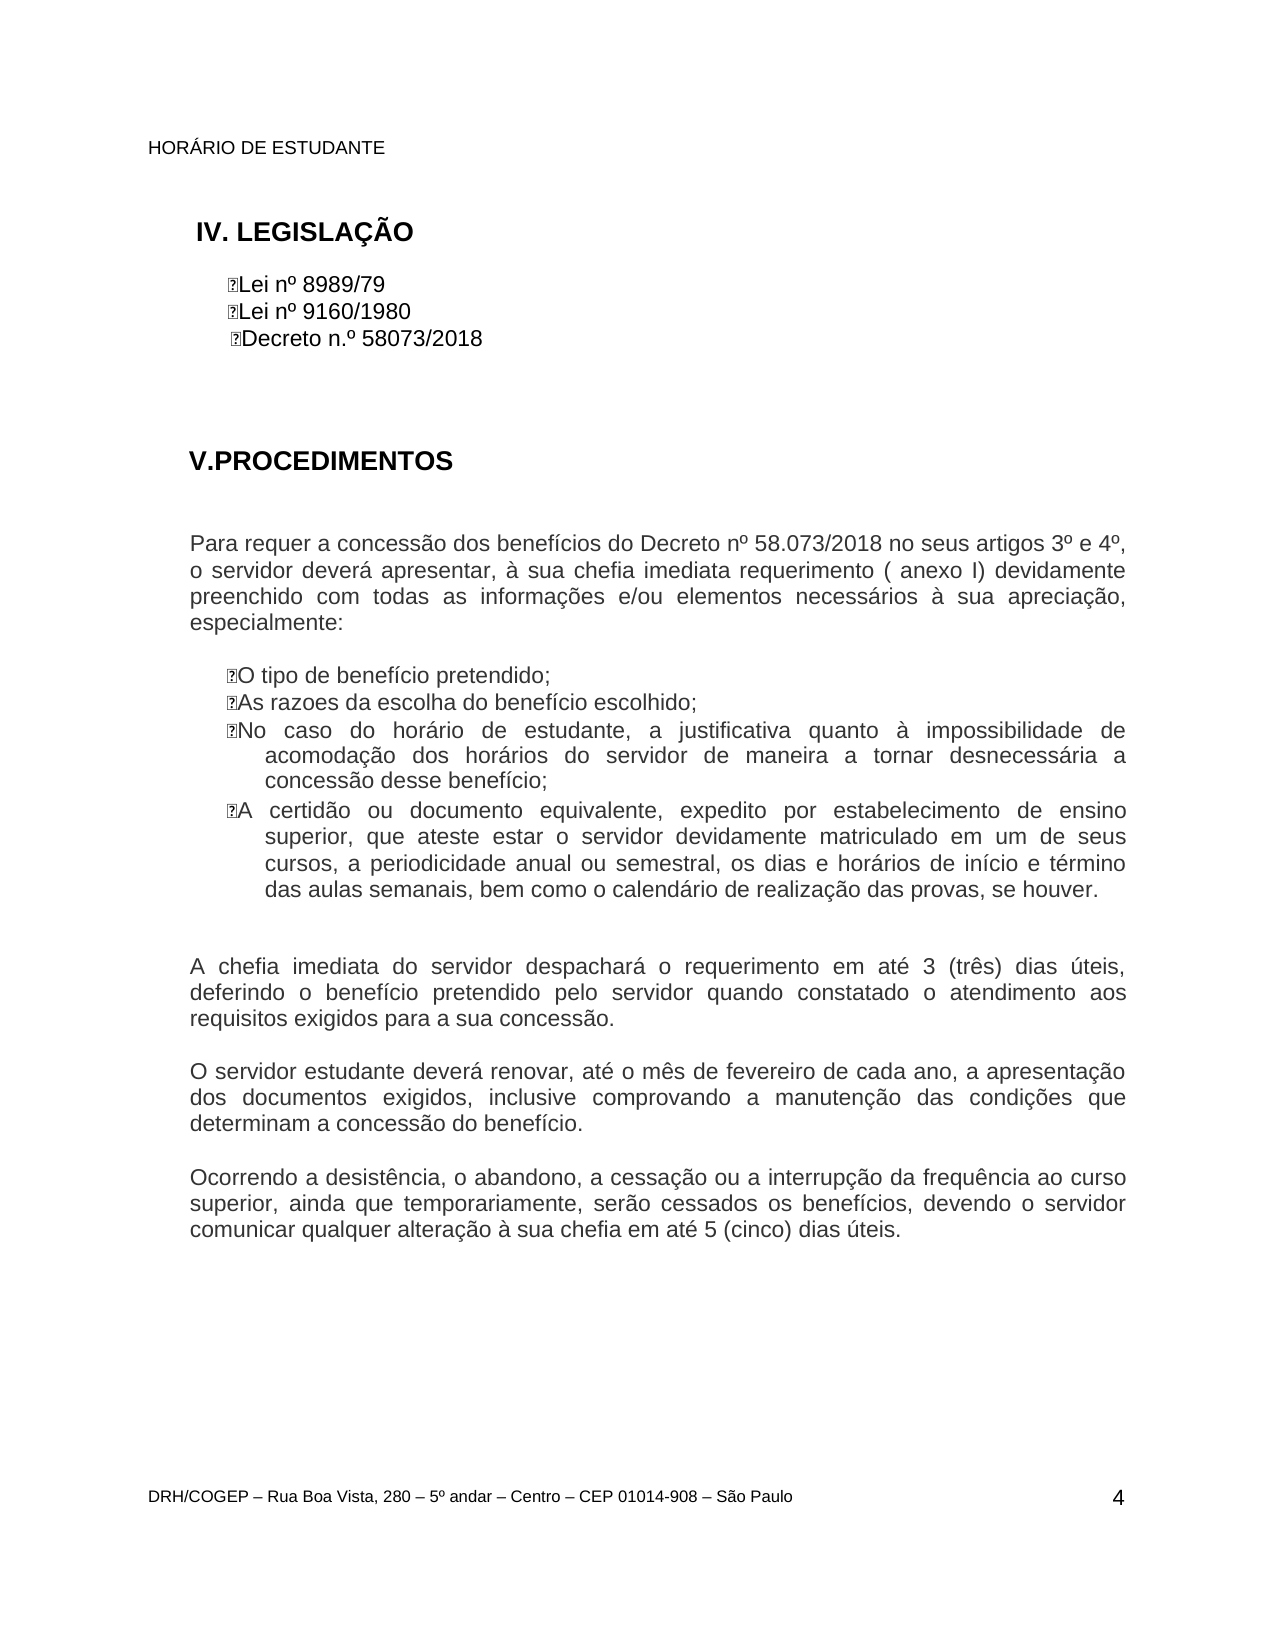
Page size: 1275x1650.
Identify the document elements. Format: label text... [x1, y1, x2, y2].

list Lei nº 9160/1980 [228, 298, 1127, 324]
list No caso do horário de estudante, a justificativa quanto à impossibilidade de acomodação dos horários do servidor de maneira a tornar desnecessária a concessão desse benefício; [227, 718, 1127, 794]
list As razoes da escolha do benefício escolhido; [227, 689, 1127, 715]
list PROCEDIMENTOS [188, 445, 1127, 476]
text O servidor estudante deverá renovar, até o mês de fevereiro de cada ano, a apresentação dos documentos exigidos, inclusive comprovando a manutenção das condições que determinam a concessão do benefício. [189, 1059, 1127, 1136]
text Ocorrendo a desistência, o abandono, a cessação ou a interrupção da frequência ao curso superior, ainda que temporariamente, serão cessados os benefícios, devendo o servidor comunicar qualquer alteração à sua chefia em até 5 (cinco) dias úteis. [189, 1164, 1127, 1242]
text Para requer a concessão dos benefícios do Decreto nº 58.073/2018 no seus artigos 3º e 4º, o servidor deverá apresentar, à sua chefia imediata requerimento ( anexo I) devidamente preenchido com todas as informações e/ou elementos necessários à sua apreciação, especialmente: [189, 531, 1127, 636]
text DRH/COGEP – Rua Boa Vista, 280 – 5º andar – Centro – CEP 01014-908 – São Paulo 4 [148, 1471, 1127, 1509]
list Lei nº 8989/79 [228, 271, 1127, 297]
text IV. LEGISLAÇÃO [196, 216, 1127, 247]
text A chefia imediata do servidor despachará o requerimento em até 3 (três) dias úteis, deferindo o benefício pretendido pelo servidor quando constatado o atendimento aos requisitos exigidos para a sua concessão. [189, 954, 1127, 1031]
text HORÁRIO DE ESTUDANTE [148, 137, 1127, 158]
list O tipo de benefício pretendido; [227, 662, 1127, 689]
list A certidão ou documento equivalente, expedito por estabelecimento de ensino superior, que ateste estar o servidor devidamente matriculado em um de seus cursos, a periodicidade anual ou semestral, os dias e horários de início e término das aulas semanais, bem como o calendário de realização das provas, se houver. [227, 797, 1127, 902]
text  [231, 249, 1127, 270]
list Decreto n.º 58073/2018 [231, 325, 1127, 352]
